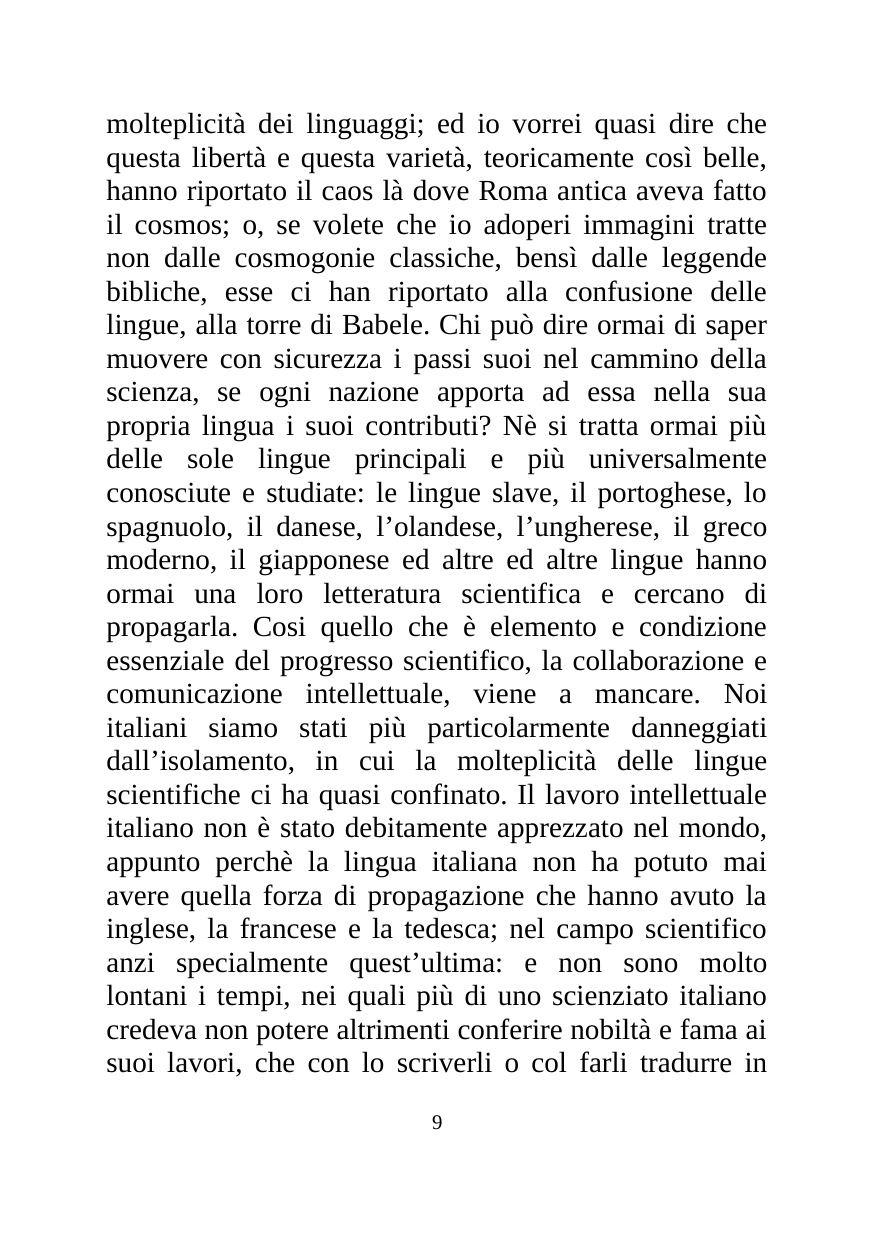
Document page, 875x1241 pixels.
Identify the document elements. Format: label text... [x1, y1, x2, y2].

text molteplicità dei linguaggi; ed io vorrei quasi dire che questa libertà e questa varietà, teoricamente così belle, hanno riportato il caos là dove Roma antica aveva fatto il cosmos; o, se volete che io adoperi immagini tratte non dalle cosmogonie classiche, bensì dalle leggende bibliche, esse ci han riportato alla confusione delle lingue, alla torre di Babele. Chi può dire ormai di saper muovere con sicurezza i passi suoi nel cammino della scienza, se ogni nazione apporta ad essa nella sua propria lingua i suoi contributi? Nè si tratta ormai più delle sole lingue principali e più universalmente conosciute e studiate: le lingue slave, il portoghese, lo spagnuolo, il danese, l’olandese, l’ungherese, il greco moderno, il giapponese ed altre ed altre lingue hanno ormai una loro letteratura scientifica e cercano di propagarla. Cosi quello che è elemento e condizione essenziale del progresso scientifico, la collaborazione e comunicazione intellettuale, viene a mancare. Noi italiani siamo stati più particolarmente danneggiati dall’isolamento, in cui la molteplicità delle lingue scientifiche ci ha quasi confinato. Il lavoro intellettuale italiano non è stato debitamente apprezzato nel mondo, appunto perchè la lingua italiana non ha potuto mai avere quella forza di propagazione che hanno avuto la inglese, la francese e la tedesca; nel campo scientifico anzi specialmente quest’ultima: e non sono molto lontani i tempi, nei quali più di uno scienziato italiano credeva non potere altrimenti conferire nobiltà e fama ai suoi lavori, che con lo scriverli o col farli tradurre in [106, 106, 768, 1079]
